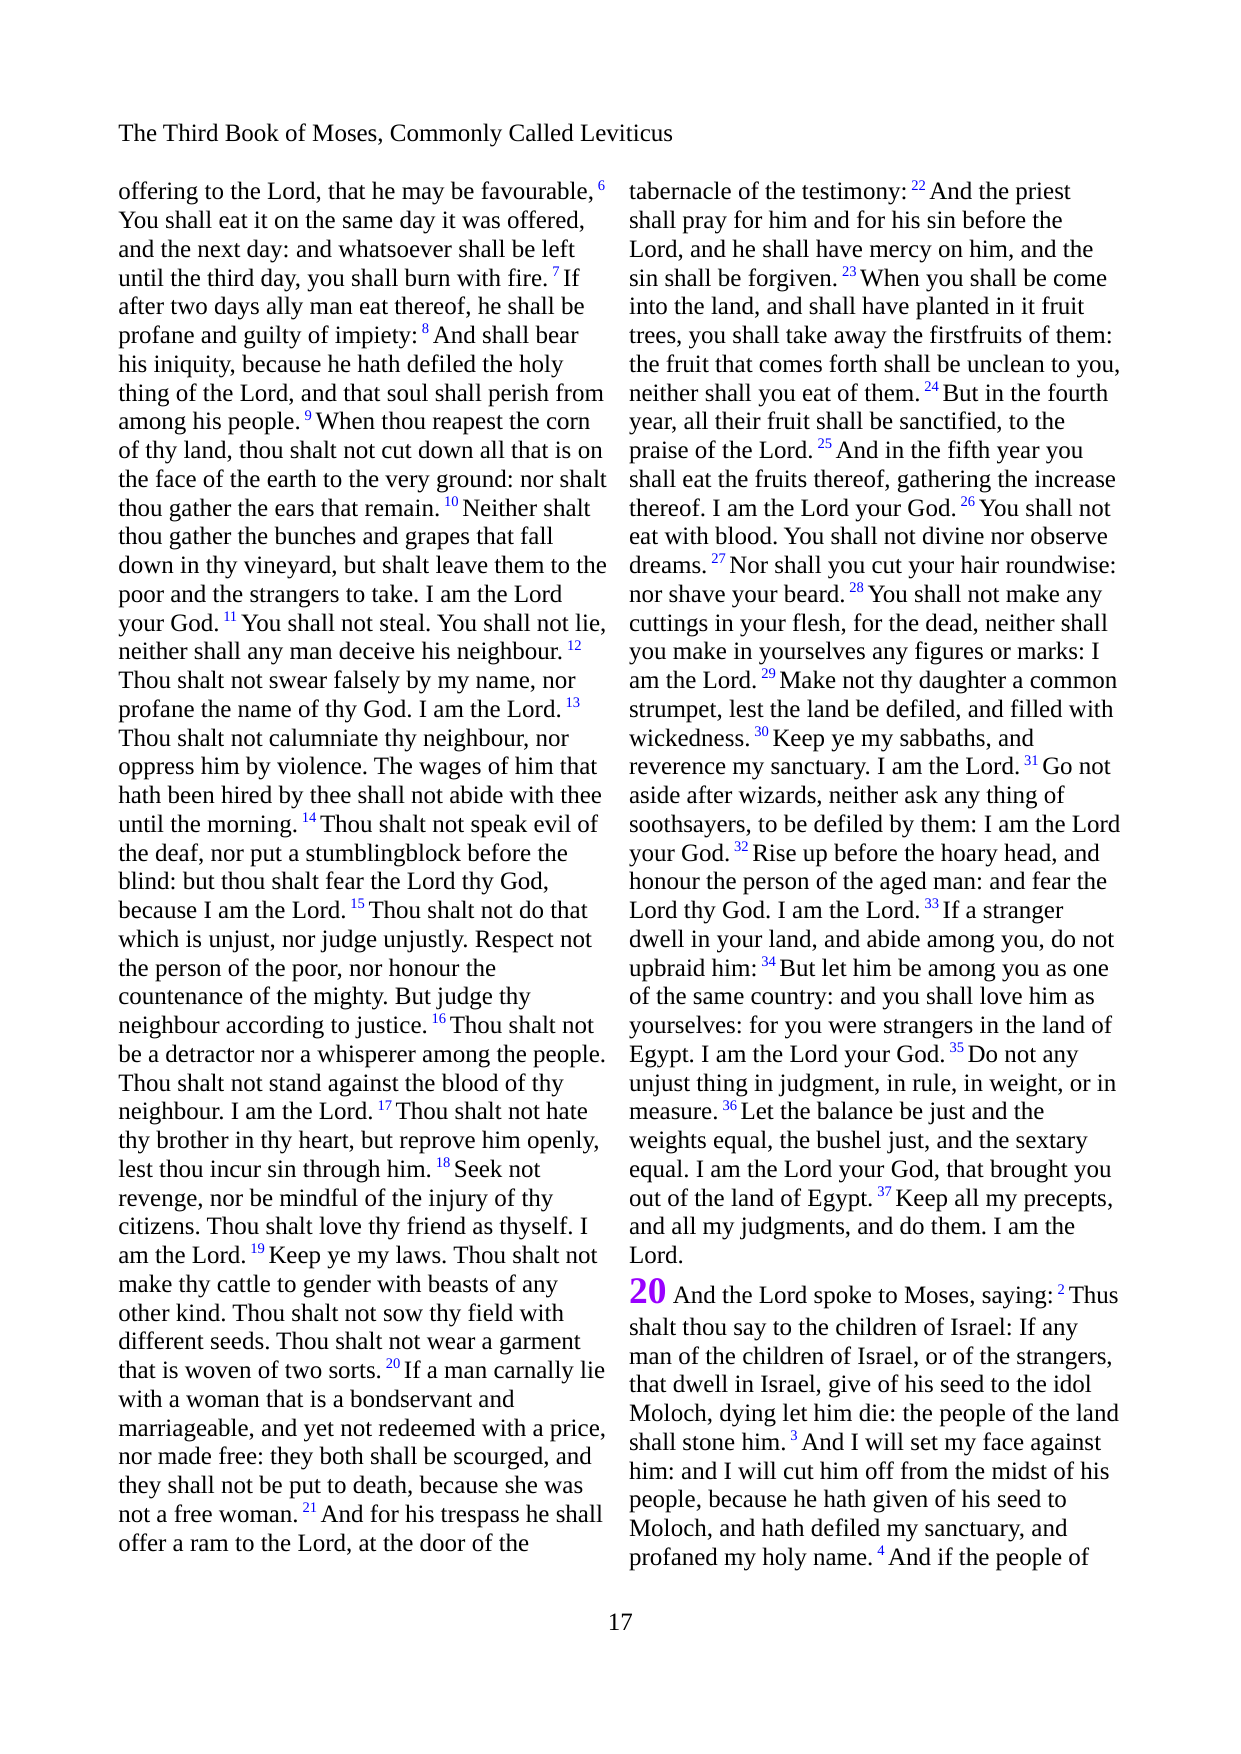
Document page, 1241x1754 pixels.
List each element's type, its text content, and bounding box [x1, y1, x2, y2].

text tabernacle of the testimony: 22 And the priest shall pray for him and for his sin before the Lord, and he shall have mercy on him, and the sin shall be forgiven. 23 When you shall be come into the land, and shall have planted in it fruit trees, you shall take away the firstfruits of them: the fruit that comes forth shall be unclean to you, neither shall you eat of them. 24 But in the fourth year, all their fruit shall be sanctified, to the praise of the Lord. 25 And in the fifth year you shall eat the fruits thereof, gathering the increase thereof. I am the Lord your God. 26 You shall not eat with blood. You shall not divine nor observe dreams. 27 Nor shall you cut your hair roundwise: nor shave your beard. 28 You shall not make any cuttings in your flesh, for the dead, neither shall you make in yourselves any figures or marks: I am the Lord. 29 Make not thy daughter a common strumpet, lest the land be defiled, and filled with wickedness. 30 Keep ye my sabbaths, and reverence my sanctuary. I am the Lord. 31 Go not aside after wizards, neither ask any thing of soothsayers, to be defiled by them: I am the Lord your God. 32 Rise up before the hoary head, and honour the person of the aged man: and fear the Lord thy God. I am the Lord. 33 If a stranger dwell in your land, and abide among you, do not upbraid him: 34 But let him be among you as one of the same country: and you shall love him as yourselves: for you were strangers in the land of Egypt. I am the Lord your God. 35 Do not any unjust thing in judgment, in rule, in weight, or in measure. 36 Let the balance be just and the weights equal, the bushel just, and the sextary equal. I am the Lord your God, that brought you out of the land of Egypt. 37 Keep all my precepts, and all my judgments, and do them. I am the Lord. [629, 176, 1122, 1269]
text 20 And the Lord spoke to Moses, saying: 2 Thus shalt thou say to the children of Israel: If any man of the children of Israel, or of the strangers, that dwell in Israel, give of his seed to the idol Moloch, dying let him die: the people of the land shall stone him. 3 And I will set my face against him: and I will cut him off from the midst of his people, because he hath given of his seed to Moloch, and hath defiled my sanctuary, and profaned my holy name. 4 And if the people of [629, 1269, 1122, 1571]
text offering to the Lord, that he may be favourable, 6 You shall eat it on the same day it was offered, and the next day: and whatsoever shall be left until the third day, you shall burn with fire. 7 If after two days ally man eat thereof, he shall be profane and guilty of impiety: 8 And shall bear his iniquity, because he hath defiled the holy thing of the Lord, and that soul shall perish from among his people. 9 When thou reapest the corn of thy land, thou shalt not cut down all that is on the face of the earth to the very ground: nor shalt thou gather the ears that remain. 10 Neither shalt thou gather the bunches and grapes that fall down in thy vineyard, but shalt leave them to the poor and the strangers to take. I am the Lord your God. 11 You shall not steal. You shall not lie, neither shall any man deceive his neighbour. 12 Thou shalt not swear falsely by my name, nor profane the name of thy God. I am the Lord. 13 Thou shalt not calumniate thy neighbour, nor oppress him by violence. The wages of him that hath been hired by thee shall not abide with thee until the morning. 14 Thou shalt not speak evil of the deaf, nor put a stumblingblock before the blind: but thou shalt fear the Lord thy God, because I am the Lord. 15 Thou shalt not do that which is unjust, nor judge unjustly. Respect not the person of the poor, nor honour the countenance of the mighty. But judge thy neighbour according to justice. 16 Thou shalt not be a detractor nor a whisperer among the people. Thou shalt not stand against the blood of thy neighbour. I am the Lord. 17 Thou shalt not hate thy brother in thy heart, but reprove him openly, lest thou incur sin through him. 18 Seek not revenge, nor be mindful of the injury of thy citizens. Thou shalt love thy friend as thyself. I am the Lord. 19 Keep ye my laws. Thou shalt not make thy cattle to gender with beasts of any other kind. Thou shalt not sow thy field with different seeds. Thou shalt not wear a garment that is woven of two sorts. 20 If a man carnally lie with a woman that is a bondservant and marriageable, and yet not redeemed with a price, nor made free: they both shall be scourged, and they shall not be put to death, because she was not a free woman. 21 And for his trespass he shall offer a ram to the Lord, at the door of the [118, 176, 611, 1556]
